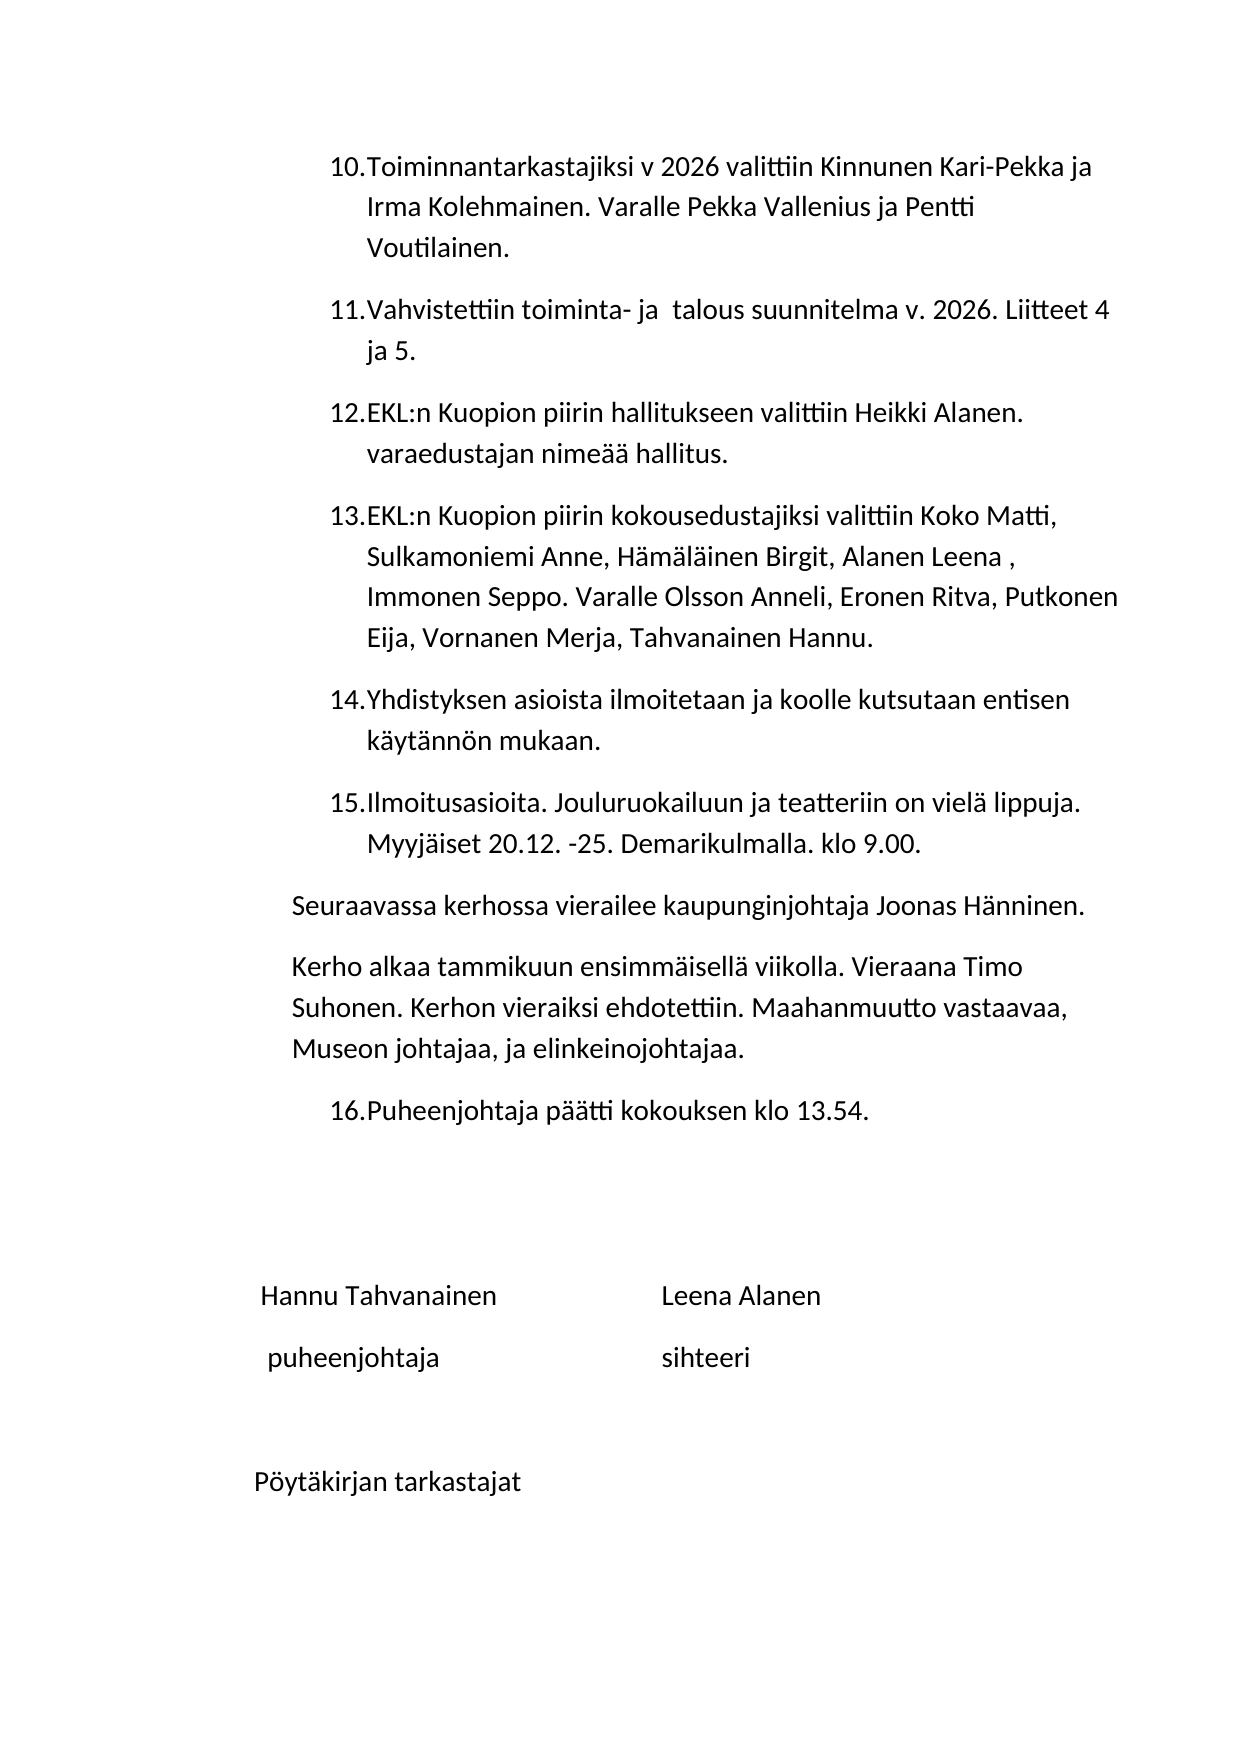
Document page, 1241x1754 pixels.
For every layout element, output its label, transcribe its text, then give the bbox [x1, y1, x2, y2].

text Kerho alkaa tammikuun ensimmäisellä viikolla. Vieraana Timo Suhonen. Kerhon vieraiksi ehdotettiin. Maahanmuutto vastaavaa, Museon johtajaa, ja elinkeinojohtajaa. [292, 948, 1122, 1066]
list Toiminnantarkastajiksi v 2026 valittiin Kinnunen Kari-Pekka ja Irma Kolehmainen. Varalle Pekka Vallenius ja Pentti Voutilainen. [329, 148, 1122, 265]
text Seuraavassa kerhossa vierailee kaupunginjohtaja Joonas Hänninen. [292, 887, 1122, 922]
text Hannu Tahvanainen Leena Alanen [254, 1277, 1122, 1313]
text Pöytäkirjan tarkastajat [254, 1463, 1122, 1498]
list EKL:n Kuopion piirin kokousedustajiksi valittiin Koko Matti, Sulkamoniemi Anne, Hämäläinen Birgit, Alanen Leena , Immonen Seppo. Varalle Olsson Anneli, Eronen Ritva, Putkonen Eija, Vornanen Merja, Tahvanainen Hannu. [329, 497, 1122, 655]
list Ilmoitusasioita. Jouluruokailuun ja teatteriin on vielä lippuja. Myyjäiset 20.12. -25. Demarikulmalla. klo 9.00. [329, 784, 1122, 861]
list EKL:n Kuopion piirin hallitukseen valittiin Heikki Alanen. varaedustajan nimeää hallitus. [329, 394, 1122, 471]
list Puheenjohtaja päätti kokouksen klo 13.54. [329, 1092, 1122, 1128]
list Yhdistyksen asioista ilmoitetaan ja koolle kutsutaan entisen käytännön mukaan. [329, 681, 1122, 758]
list Vahvistettiin toiminta- ja talous suunnitelma v. 2026. Liitteet 4 ja 5. [329, 291, 1122, 368]
text puheenjohtaja sihteeri [254, 1339, 1122, 1375]
